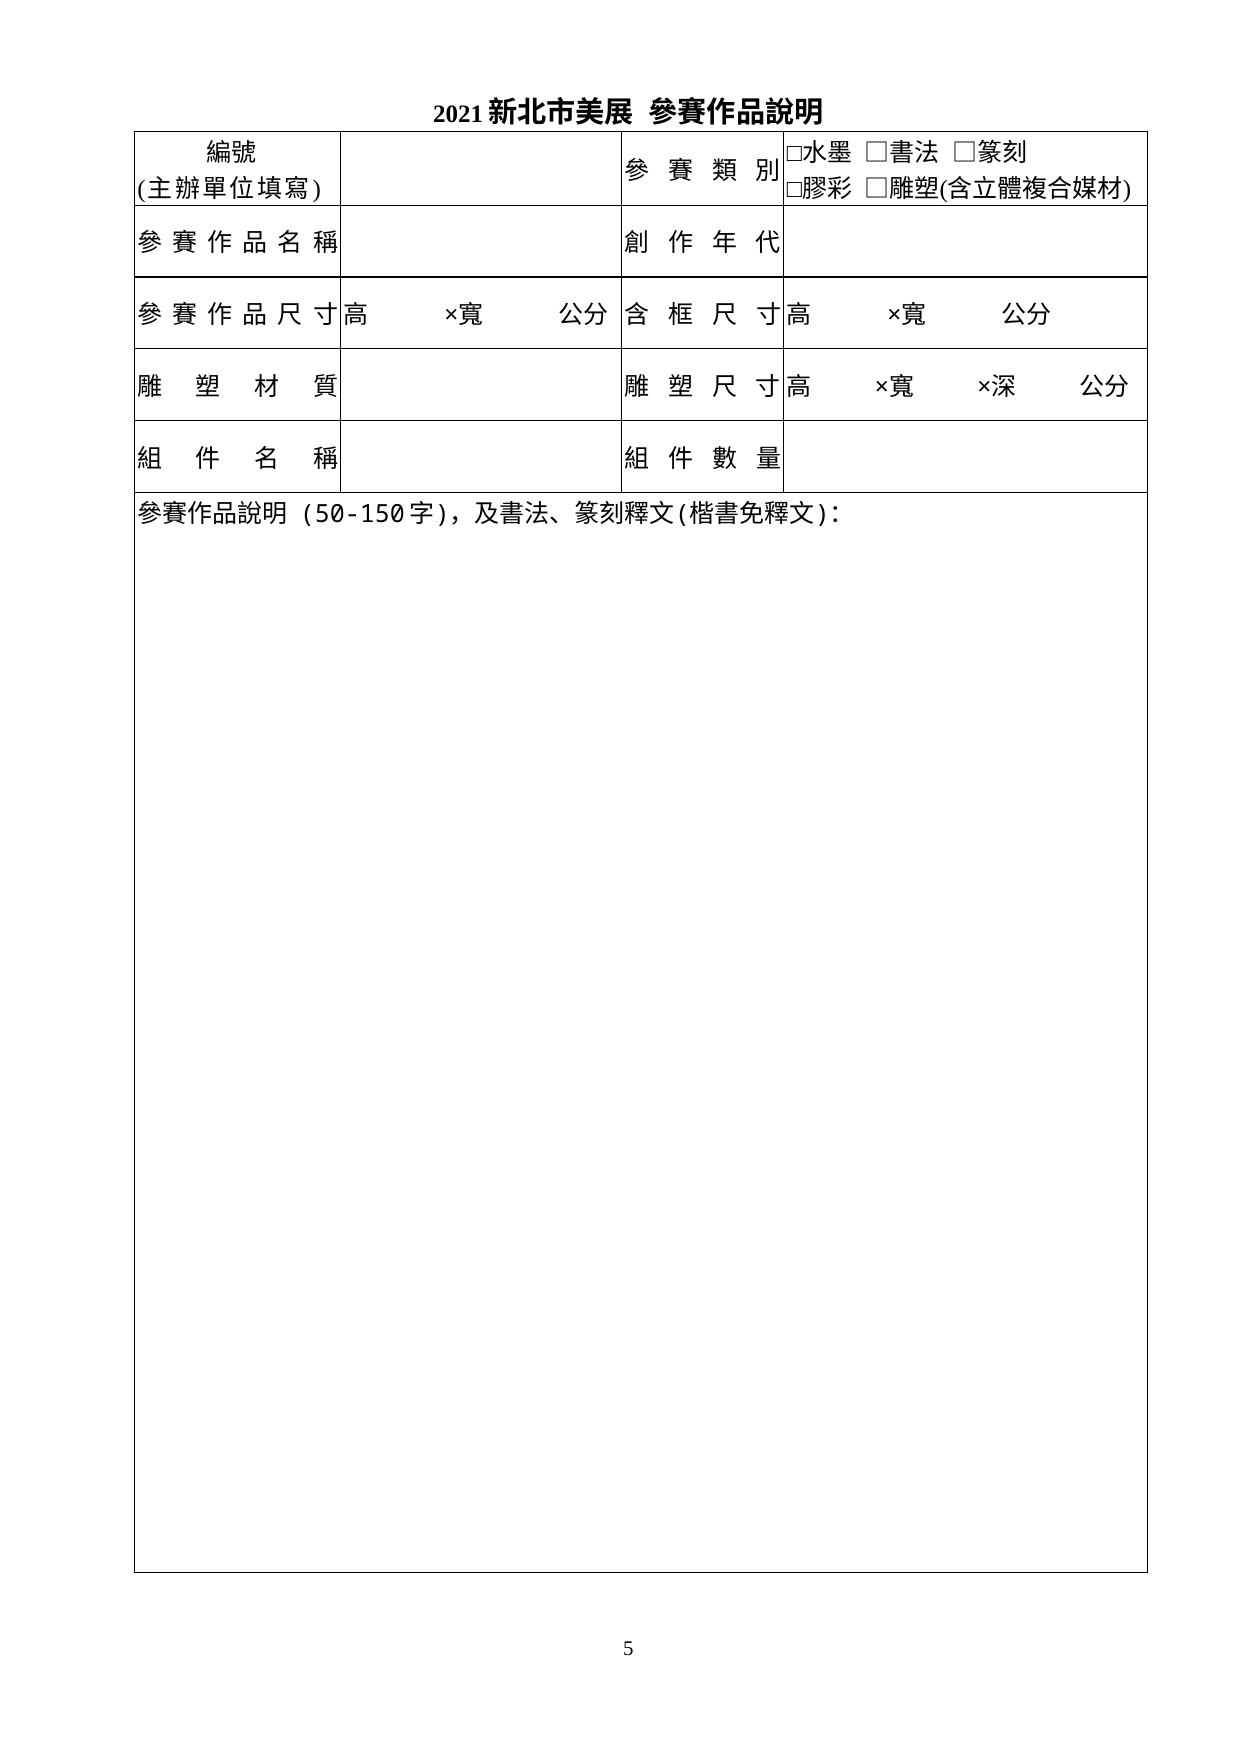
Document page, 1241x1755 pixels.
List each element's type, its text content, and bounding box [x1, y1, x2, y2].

table_cell 高 ×寬 公分 [784, 278, 1147, 348]
table_cell 含框尺寸 [622, 278, 783, 348]
table_cell 高 ×寬 ×深 公分 [784, 349, 1147, 420]
table_cell 組件名稱 [135, 421, 340, 492]
table_cell 參賽作品說明 (50-150字)，及書法、篆刻釋文(楷書免釋文)： [135, 493, 1147, 1572]
table_cell 雕塑材質 [135, 349, 340, 420]
table_header 參賽類別 [622, 132, 783, 204]
table_cell [784, 421, 1147, 492]
table_cell 雕塑尺寸 [622, 349, 783, 420]
table_cell [341, 349, 621, 420]
table_cell 組件數量 [622, 421, 783, 492]
table_cell 高 ×寬 公分 [341, 278, 621, 348]
table_cell [784, 206, 1147, 276]
table_header □水墨 □書法 □篆刻 □膠彩 □雕塑(含立體複合媒材) [784, 132, 1147, 204]
table_header 編號 (主辦單位填寫) [135, 132, 340, 204]
table_cell 創作年代 [622, 206, 783, 276]
table_cell [341, 206, 621, 276]
table_cell 參賽作品尺寸 [135, 278, 340, 348]
table_header [341, 132, 621, 204]
table_cell [341, 421, 621, 492]
table_cell 參賽作品名稱 [135, 206, 340, 276]
text 2021新北市美展 參賽作品說明 [131, 89, 1125, 131]
